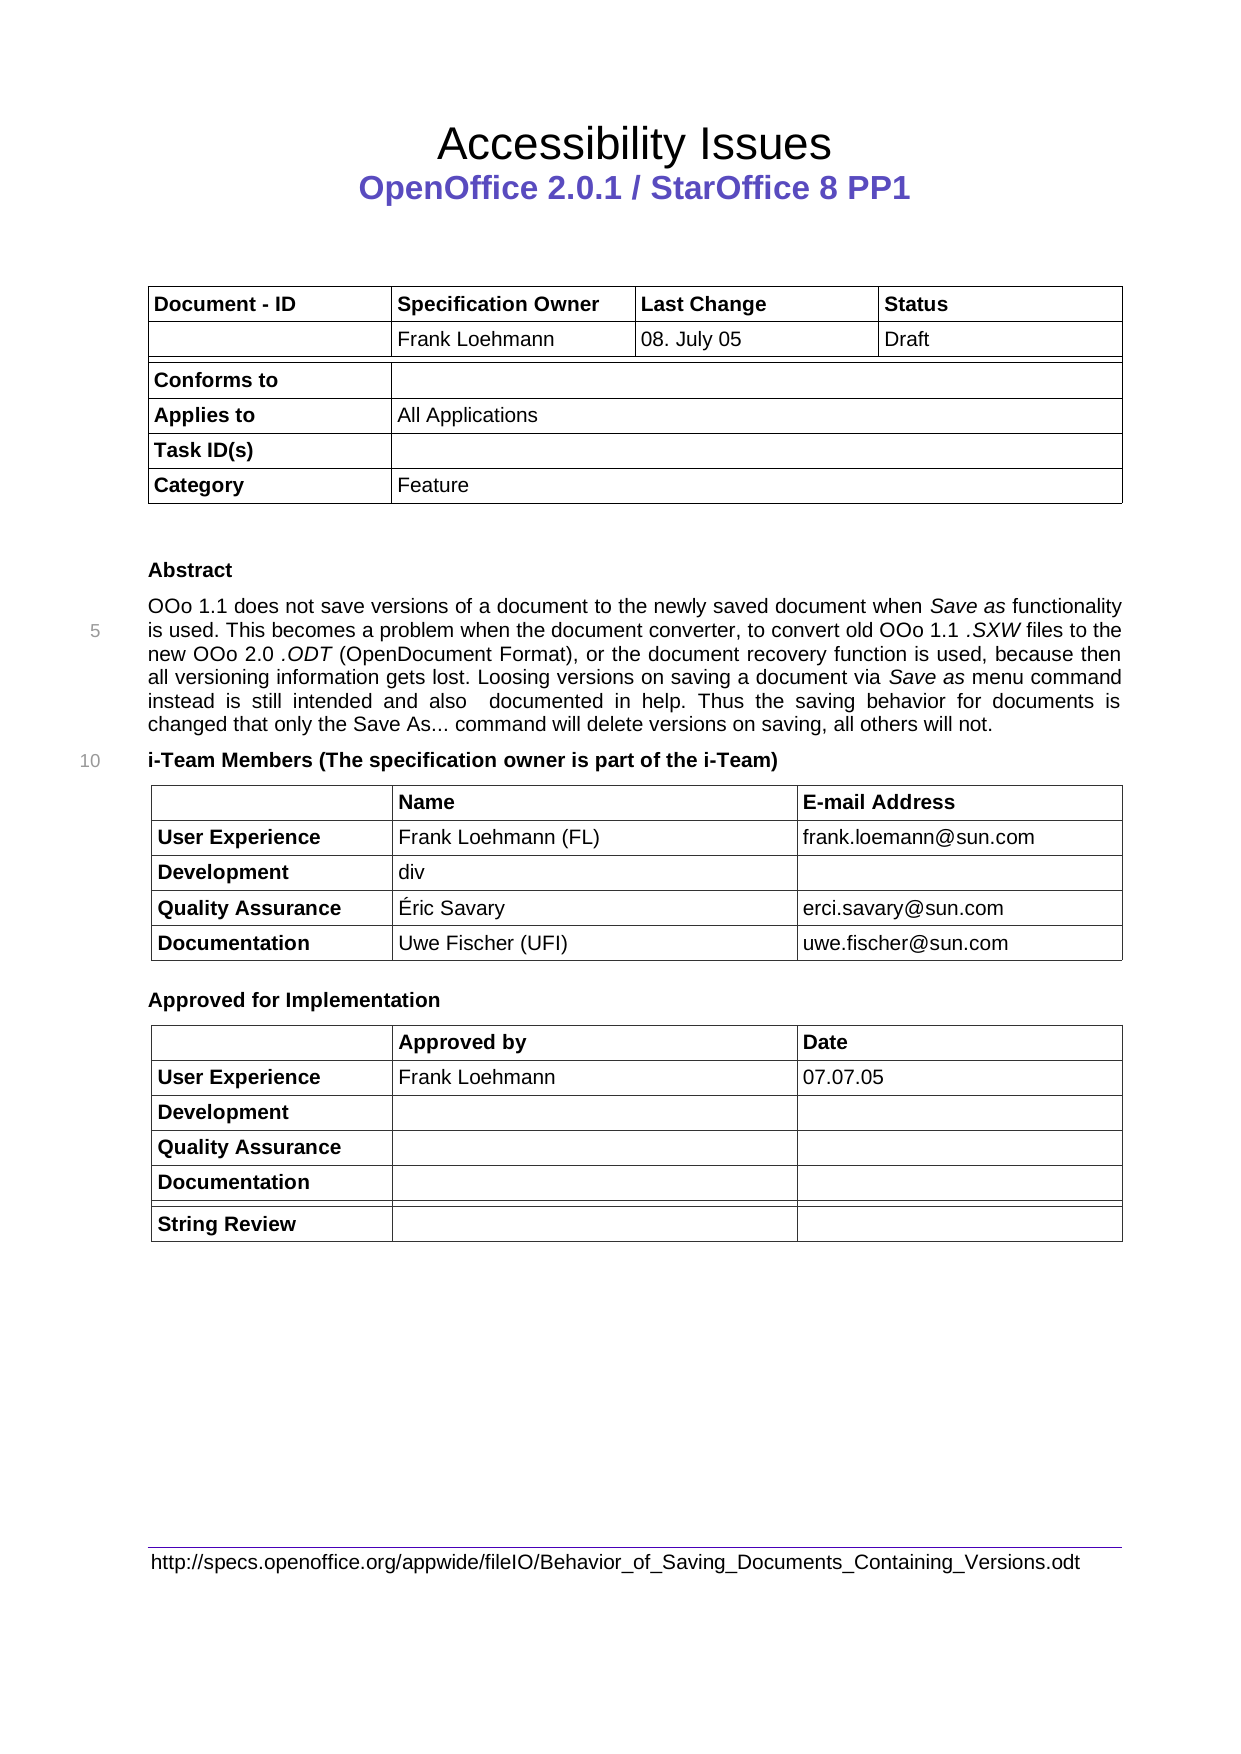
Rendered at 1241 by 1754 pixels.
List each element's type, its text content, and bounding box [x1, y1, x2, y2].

table_cell [393, 1207, 797, 1241]
table_header Document - ID [149, 287, 391, 321]
table_cell [393, 1131, 797, 1165]
table_cell User Experience [152, 1061, 392, 1095]
text OpenOffice 2.0.1 / StarOffice 8 PP1 [148, 169, 1122, 207]
table_cell [798, 1207, 1122, 1241]
table_cell Conforms to [149, 363, 391, 398]
table_cell div [393, 856, 797, 890]
table_header Last Change [636, 287, 878, 321]
table_cell uwe.fischer@sun.com [798, 926, 1122, 960]
table_header Specification Owner [392, 287, 635, 321]
text Accessibility Issues [148, 118, 1122, 169]
table_cell Éric Savary [393, 891, 797, 925]
table_cell [798, 1201, 1122, 1206]
table_cell frank.loemann@sun.com [798, 821, 1122, 855]
table_cell Uwe Fischer (UFI) [393, 926, 797, 960]
text Approved for Implementation [148, 988, 1122, 1012]
table_cell Documentation [152, 1166, 392, 1200]
table_cell Development [152, 856, 392, 890]
table_cell String Review [152, 1207, 392, 1241]
table_header [152, 1026, 392, 1060]
table_cell 08. July 05 [636, 322, 878, 356]
table_cell All Applications [392, 399, 1122, 433]
table_cell Frank Loehmann (FL) [393, 821, 797, 855]
table_cell Development [152, 1096, 392, 1130]
table_cell [798, 1131, 1122, 1165]
table_cell [152, 1201, 392, 1206]
table_cell [149, 357, 1122, 362]
table_cell Frank Loehmann [393, 1061, 797, 1095]
table_cell Feature [392, 469, 1122, 503]
table_cell [798, 1096, 1122, 1130]
table_cell Applies to [149, 399, 391, 433]
text OOo 1.1 does not save versions of a document to the newly saved document when Save as functionality is used. This becomes a problem when the document converter, to convert old OOo 1.1 .SXW files to the new OOo 2.0 .ODT (OpenDocument Format), or the document recovery function is used, because then all versioning information gets lost. Loosing versions on saving a document via Save as menu command instead is still intended and also documented in help. Thus the saving behavior for documents is changed that only the Save As... command will delete versions on saving, all others will not. [148, 595, 1122, 736]
table_cell Category [149, 469, 391, 503]
table_header [152, 786, 392, 820]
text Abstract [148, 559, 1122, 582]
table_cell Frank Loehmann [392, 322, 635, 356]
text i-Team Members (The specification owner is part of the i-Team) [148, 749, 1122, 772]
table_header Name [393, 786, 797, 820]
table_cell [798, 1166, 1122, 1200]
table_cell User Experience [152, 821, 392, 855]
table_header E-mail Address [798, 786, 1122, 820]
table_cell Quality Assurance [152, 1131, 392, 1165]
table_header Approved by [393, 1026, 797, 1060]
table_cell Quality Assurance [152, 891, 392, 925]
table_cell erci.savary@sun.com [798, 891, 1122, 925]
table_cell <Required - Tasklist comma separated.> [392, 434, 1122, 468]
table_cell Documentation [152, 926, 392, 960]
table_header Status [879, 287, 1122, 321]
table_cell Draft [879, 322, 1122, 356]
table_cell 07.07.05 [798, 1061, 1122, 1095]
table_cell [392, 363, 1122, 398]
table_cell [393, 1166, 797, 1200]
table_cell [798, 856, 1122, 890]
table_cell [393, 1201, 797, 1206]
table_cell [149, 322, 391, 356]
table_cell Task ID(s) [149, 434, 391, 468]
table_header Date [798, 1026, 1122, 1060]
table_cell [393, 1096, 797, 1130]
